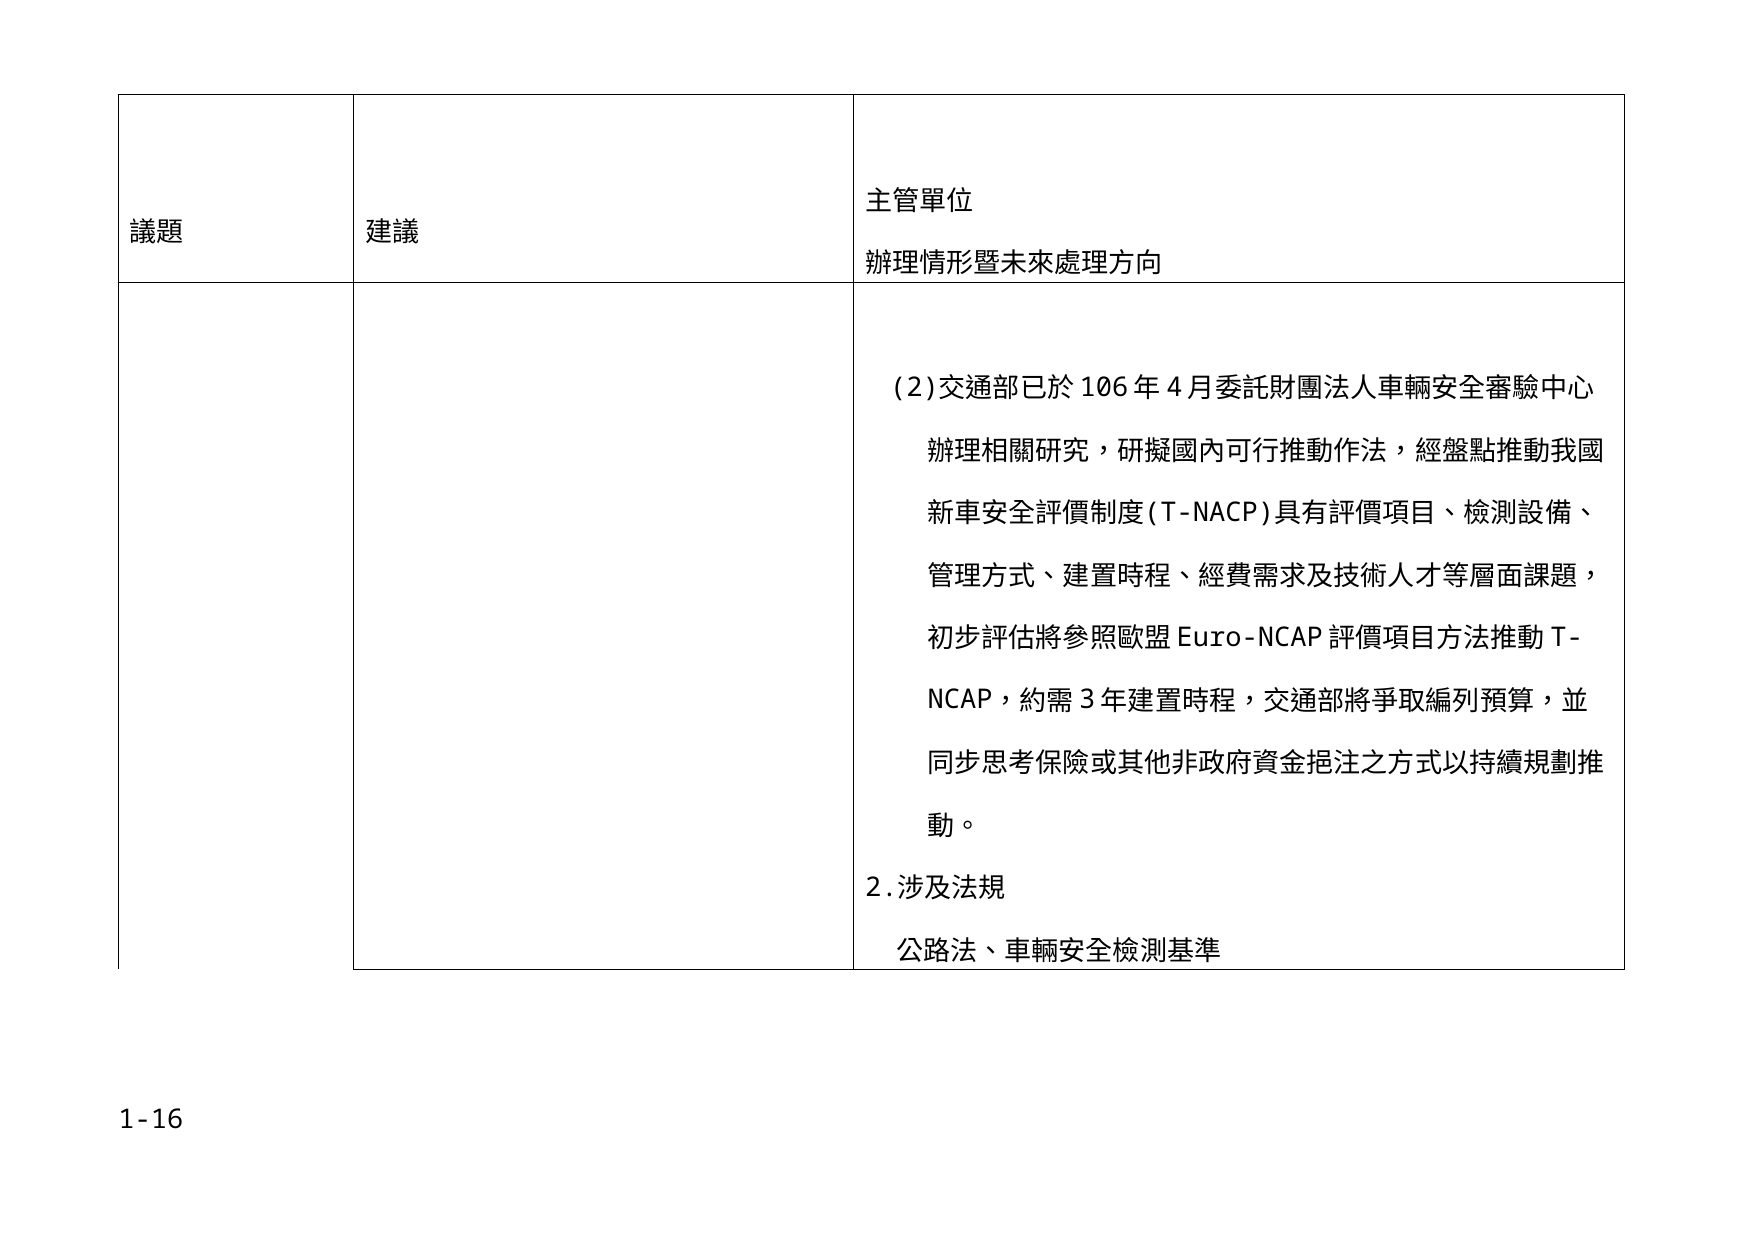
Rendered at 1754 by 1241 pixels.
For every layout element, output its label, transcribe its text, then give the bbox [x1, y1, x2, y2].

table_header 議題 [119, 95, 353, 282]
table_header 建議 [354, 95, 853, 282]
table_cell [119, 283, 353, 969]
table_header 主管單位 辦理情形暨未來處理方向 [854, 95, 1624, 282]
table_cell [354, 283, 853, 969]
table_cell (2)交通部已於106年4月委託財團法人車輛安全審驗中心辦理相關研究，研擬國內可行推動作法，經盤點推動我國新車安全評價制度(T-NACP)具有評價項目、檢測設備、管理方式、建置時程、經費需求及技術人才等層面課題，初步評估將參照歐盟Euro-NCAP評價項目方法推動T-NCAP，約需3年建置時程，交通部將爭取編列預算，並同步思考保險或其他非政府資金挹注之方式以持續規劃推動。 2.涉及法規 公路法、車輛安全檢測基準 [854, 283, 1624, 969]
